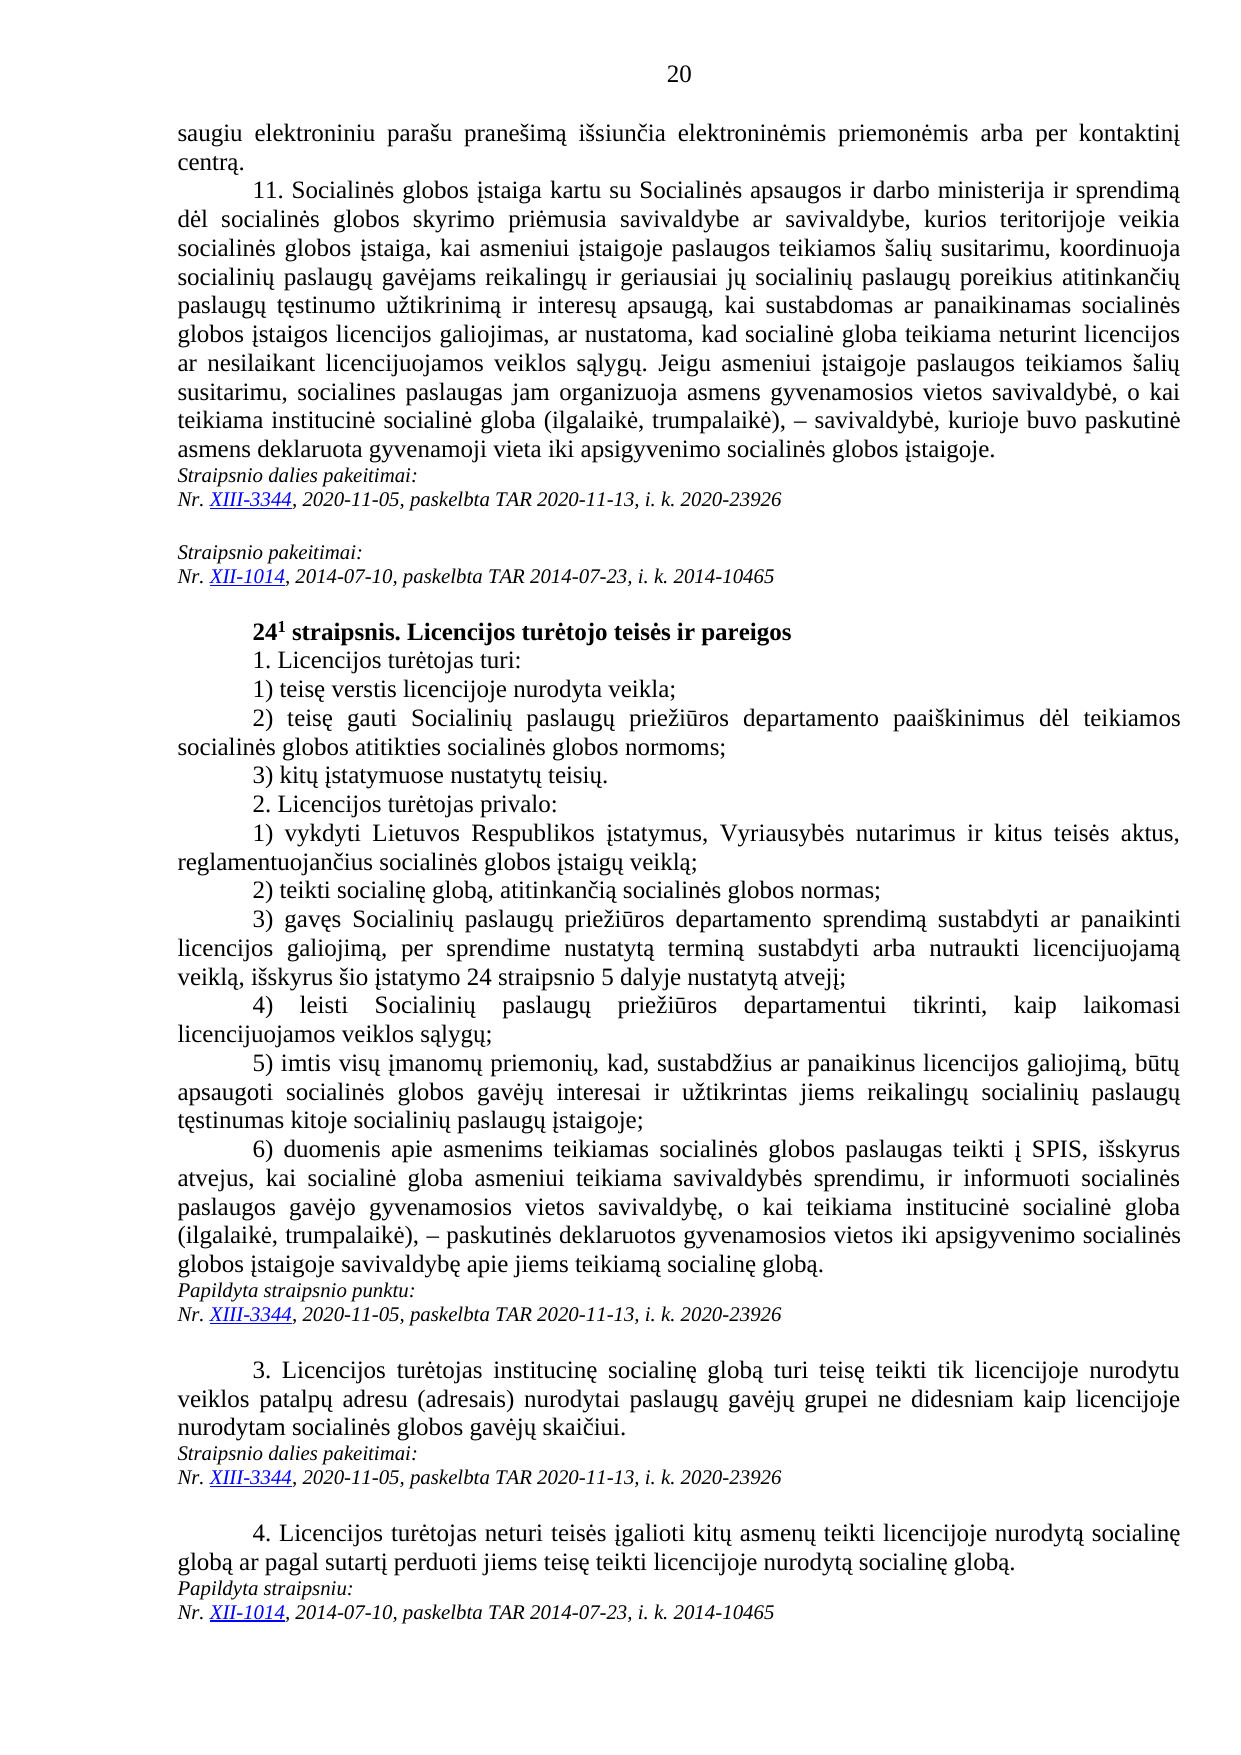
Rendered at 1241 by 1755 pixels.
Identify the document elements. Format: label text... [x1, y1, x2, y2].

text Papildyta straipsnio punktu: [177, 1278, 1181, 1302]
text Nr. XIII-3344, 2020-11-05, paskelbta TAR 2020-11-13, i. k. 2020-23926 [177, 1465, 1181, 1489]
text 1. Licencijos turėtojas turi: [177, 646, 1181, 674]
text Straipsnio pakeitimai: [177, 540, 1181, 564]
text saugiu elektroniniu parašu pranešimą išsiunčia elektroninėmis priemonėmis arba per kontaktinį centrą. [177, 118, 1181, 176]
text 6) duomenis apie asmenims teikiamas socialinės globos paslaugas teikti į SPIS, išskyrus atvejus, kai socialinė globa asmeniui teikiama savivaldybės sprendimu, ir informuoti socialinės paslaugos gavėjo gyvenamosios vietos savivaldybę, o kai teikiama institucinė socialinė globa (ilgalaikė, trumpalaikė), – paskutinės deklaruotos gyvenamosios vietos iki apsigyvenimo socialinės globos įstaigoje savivaldybę apie jiems teikiamą socialinę globą. [177, 1134, 1181, 1278]
text 241 straipsnis. Licencijos turėtojo teisės ir pareigos [177, 617, 1181, 646]
text 5) imtis visų įmanomų priemonių, kad, sustabdžius ar panaikinus licencijos galiojimą, būtų apsaugoti socialinės globos gavėjų interesai ir užtikrintas jiems reikalingų socialinių paslaugų tęstinumas kitoje socialinių paslaugų įstaigoje; [177, 1048, 1181, 1134]
text Nr. XII-1014, 2014-07-10, paskelbta TAR 2014-07-23, i. k. 2014-10465 [177, 1600, 1181, 1624]
text 4) leisti Socialinių paslaugų priežiūros departamentui tikrinti, kaip laikomasi licencijuojamos veiklos sąlygų; [177, 991, 1181, 1048]
text Nr. XII-1014, 2014-07-10, paskelbta TAR 2014-07-23, i. k. 2014-10465 [177, 564, 1181, 588]
text 1) vykdyti Lietuvos Respublikos įstatymus, Vyriausybės nutarimus ir kitus teisės aktus, reglamentuojančius socialinės globos įstaigų veiklą; [177, 818, 1181, 876]
text Straipsnio dalies pakeitimai: [177, 1441, 1181, 1465]
text 1) teisę verstis licencijoje nurodyta veikla; [177, 674, 1181, 703]
text 3) kitų įstatymuose nustatytų teisių. [177, 761, 1181, 789]
text 3. Licencijos turėtojas institucinę socialinę globą turi teisę teikti tik licencijoje nurodytu veiklos patalpų adresu (adresais) nurodytai paslaugų gavėjų grupei ne didesniam kaip licencijoje nurodytam socialinės globos gavėjų skaičiui. [177, 1355, 1181, 1441]
text 2) teikti socialinę globą, atitinkančią socialinės globos normas; [177, 876, 1181, 904]
text 4. Licencijos turėtojas neturi teisės įgalioti kitų asmenų teikti licencijoje nurodytą socialinę globą ar pagal sutartį perduoti jiems teisę teikti licencijoje nurodytą socialinę globą. [177, 1518, 1181, 1576]
text 11. Socialinės globos įstaiga kartu su Socialinės apsaugos ir darbo ministerija ir sprendimą dėl socialinės globos skyrimo priėmusia savivaldybe ar savivaldybe, kurios teritorijoje veikia socialinės globos įstaiga, kai asmeniui įstaigoje paslaugos teikiamos šalių susitarimu, koordinuoja socialinių paslaugų gavėjams reikalingų ir geriausiai jų socialinių paslaugų poreikius atitinkančių paslaugų tęstinumo užtikrinimą ir interesų apsaugą, kai sustabdomas ar panaikinamas socialinės globos įstaigos licencijos galiojimas, ar nustatoma, kad socialinė globa teikiama neturint licencijos ar nesilaikant licencijuojamos veiklos sąlygų. Jeigu asmeniui įstaigoje paslaugos teikiamos šalių susitarimu, socialines paslaugas jam organizuoja asmens gyvenamosios vietos savivaldybė, o kai teikiama institucinė socialinė globa (ilgalaikė, trumpalaikė), – savivaldybė, kurioje buvo paskutinė asmens deklaruota gyvenamoji vieta iki apsigyvenimo socialinės globos įstaigoje. [177, 176, 1181, 463]
text Nr. XIII-3344, 2020-11-05, paskelbta TAR 2020-11-13, i. k. 2020-23926 [177, 1302, 1181, 1326]
text Papildyta straipsniu: [177, 1576, 1181, 1600]
text Straipsnio dalies pakeitimai: [177, 463, 1181, 487]
text 2. Licencijos turėtojas privalo: [177, 789, 1181, 818]
text 2) teisę gauti Socialinių paslaugų priežiūros departamento paaiškinimus dėl teikiamos socialinės globos atitikties socialinės globos normoms; [177, 703, 1181, 761]
text Nr. XIII-3344, 2020-11-05, paskelbta TAR 2020-11-13, i. k. 2020-23926 [177, 487, 1181, 511]
text 3) gavęs Socialinių paslaugų priežiūros departamento sprendimą sustabdyti ar panaikinti licencijos galiojimą, per sprendime nustatytą terminą sustabdyti arba nutraukti licencijuojamą veiklą, išskyrus šio įstatymo 24 straipsnio 5 dalyje nustatytą atvejį; [177, 904, 1181, 991]
